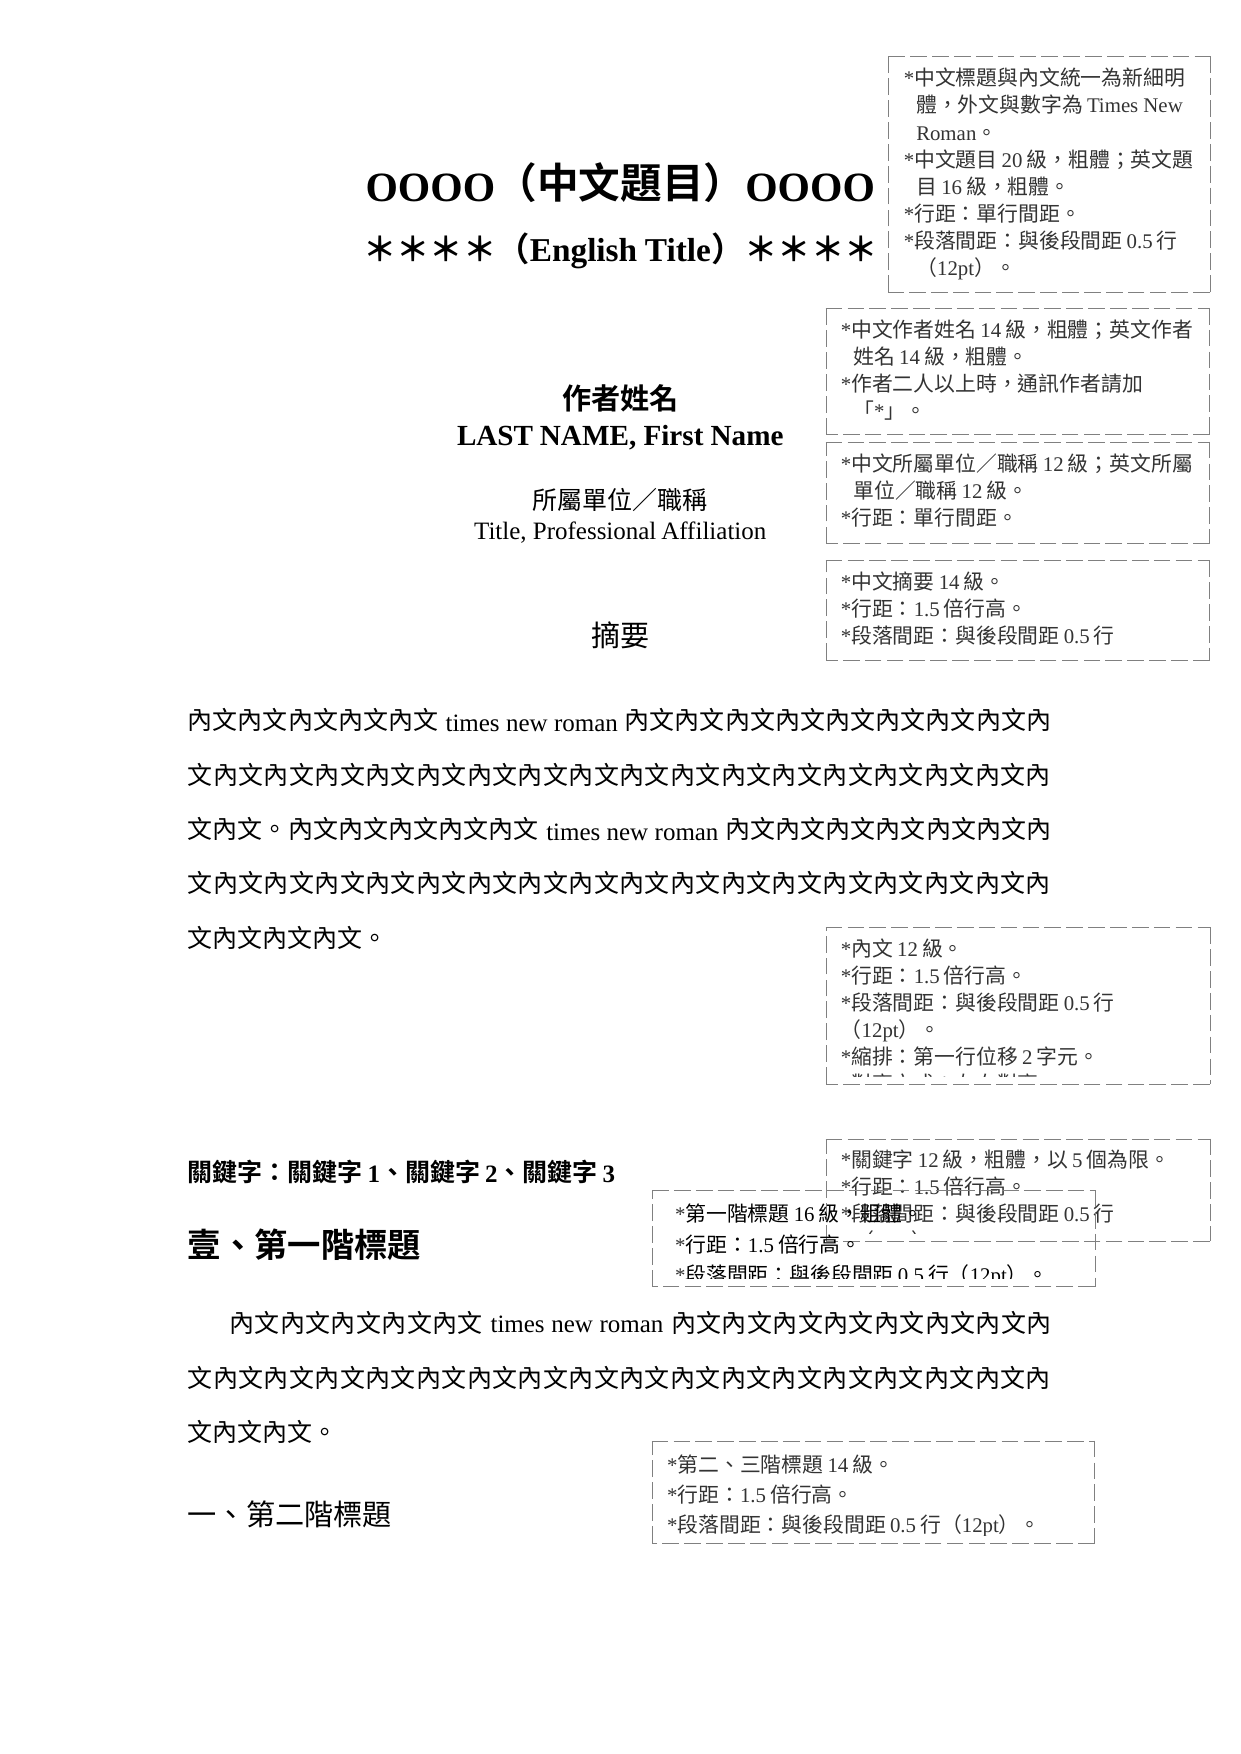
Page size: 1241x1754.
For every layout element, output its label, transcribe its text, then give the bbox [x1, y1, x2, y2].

text *行距：單行間距。 [841, 503, 1194, 531]
text *中文標題與內文統一為新細明體，外文與數字為Times New Roman。 [903, 64, 1195, 145]
text *關鍵字12級，粗體，以5個為限。 [841, 1146, 1194, 1173]
text *段落間距：與後段間距0.5行（12pt）。 [667, 1509, 1072, 1535]
text *內文12級。 [841, 935, 1194, 962]
text 關鍵字：關鍵字1、關鍵字2、關鍵字3 [187, 1152, 841, 1188]
text LAST NAME, First Name [187, 418, 1053, 451]
text *縮排：第一行位移2字元。 [841, 1043, 1194, 1070]
text 作者姓名 [187, 376, 841, 418]
text *段落間距：與後段間距0.5行（12pt）。 [675, 1258, 1095, 1279]
text *行距：單行間距。 [903, 199, 1195, 227]
text *中文題目20級，粗體；英文題目16級，粗體。 [903, 145, 1195, 199]
text *行距：1.5倍行高。 [667, 1478, 1072, 1509]
text *行距：1.5倍行高。 [675, 1228, 1095, 1258]
text *第二、三階標題14級。 [667, 1448, 1072, 1478]
text 一、第二階標題 [187, 1492, 667, 1534]
text *中文摘要14級。 [841, 568, 1194, 595]
text OOOO（中文題目）OOOO [187, 150, 903, 210]
text *作者二人以上時，通訊作者請加「*」。 [841, 370, 1194, 424]
text 所屬單位／職稱 [187, 480, 841, 516]
text *第一階標題16級，粗體。 [675, 1198, 1095, 1228]
text *中文作者姓名14級，粗體；英文作者姓名14級，粗體。 [841, 316, 1194, 370]
text 摘要 [187, 612, 1053, 654]
text *行距：1.5倍行高。 [841, 595, 1194, 622]
text *段落間距：與後段間距0.5行（12pt）。 [841, 622, 1194, 652]
text *段落間距：與後段間距0.5行（12pt）。 [903, 227, 1195, 281]
text *中文所屬單位／職稱12級；英文所屬單位／職稱12級。 [841, 449, 1194, 503]
text *段落間距：與後段間距0.5行（12pt）。 [841, 989, 1194, 1043]
text ＊＊＊＊（English Title）＊＊＊＊ [187, 223, 903, 271]
text *段落間距：與後段間距0.5行（12pt）。 [1095, 1200, 1194, 1233]
text *對齊方式：左右對齊。 [841, 1070, 1194, 1076]
text 壹、第一階標題 [187, 1219, 675, 1267]
text 內文內文內文內文內文 times new roman 內文內文內文內文內文內文內文內文內文內文內文內文內文內文內文內文內文內文內文內文內文內文內文內文內文內文內文。 [187, 1304, 1053, 1449]
text Title, Professional Affiliation [187, 516, 1053, 545]
text *行距：1.5倍行高。 [841, 1173, 1194, 1200]
text 內文內文內文內文內文 times new roman 內文內文內文內文內文內文內文內文內文內文內文內文內文內文內文內文內文內文內文內文內文內文內文內文內文內文內文。內文內文內文內文內文 times new roman 內文內文內文內文內文內文內文內文內文內文內文內文內文內文內文內文內文內文內文內文內文內文內文內文內文內文內文。 [187, 701, 1053, 954]
text *行距：1.5倍行高。 [841, 962, 1194, 989]
